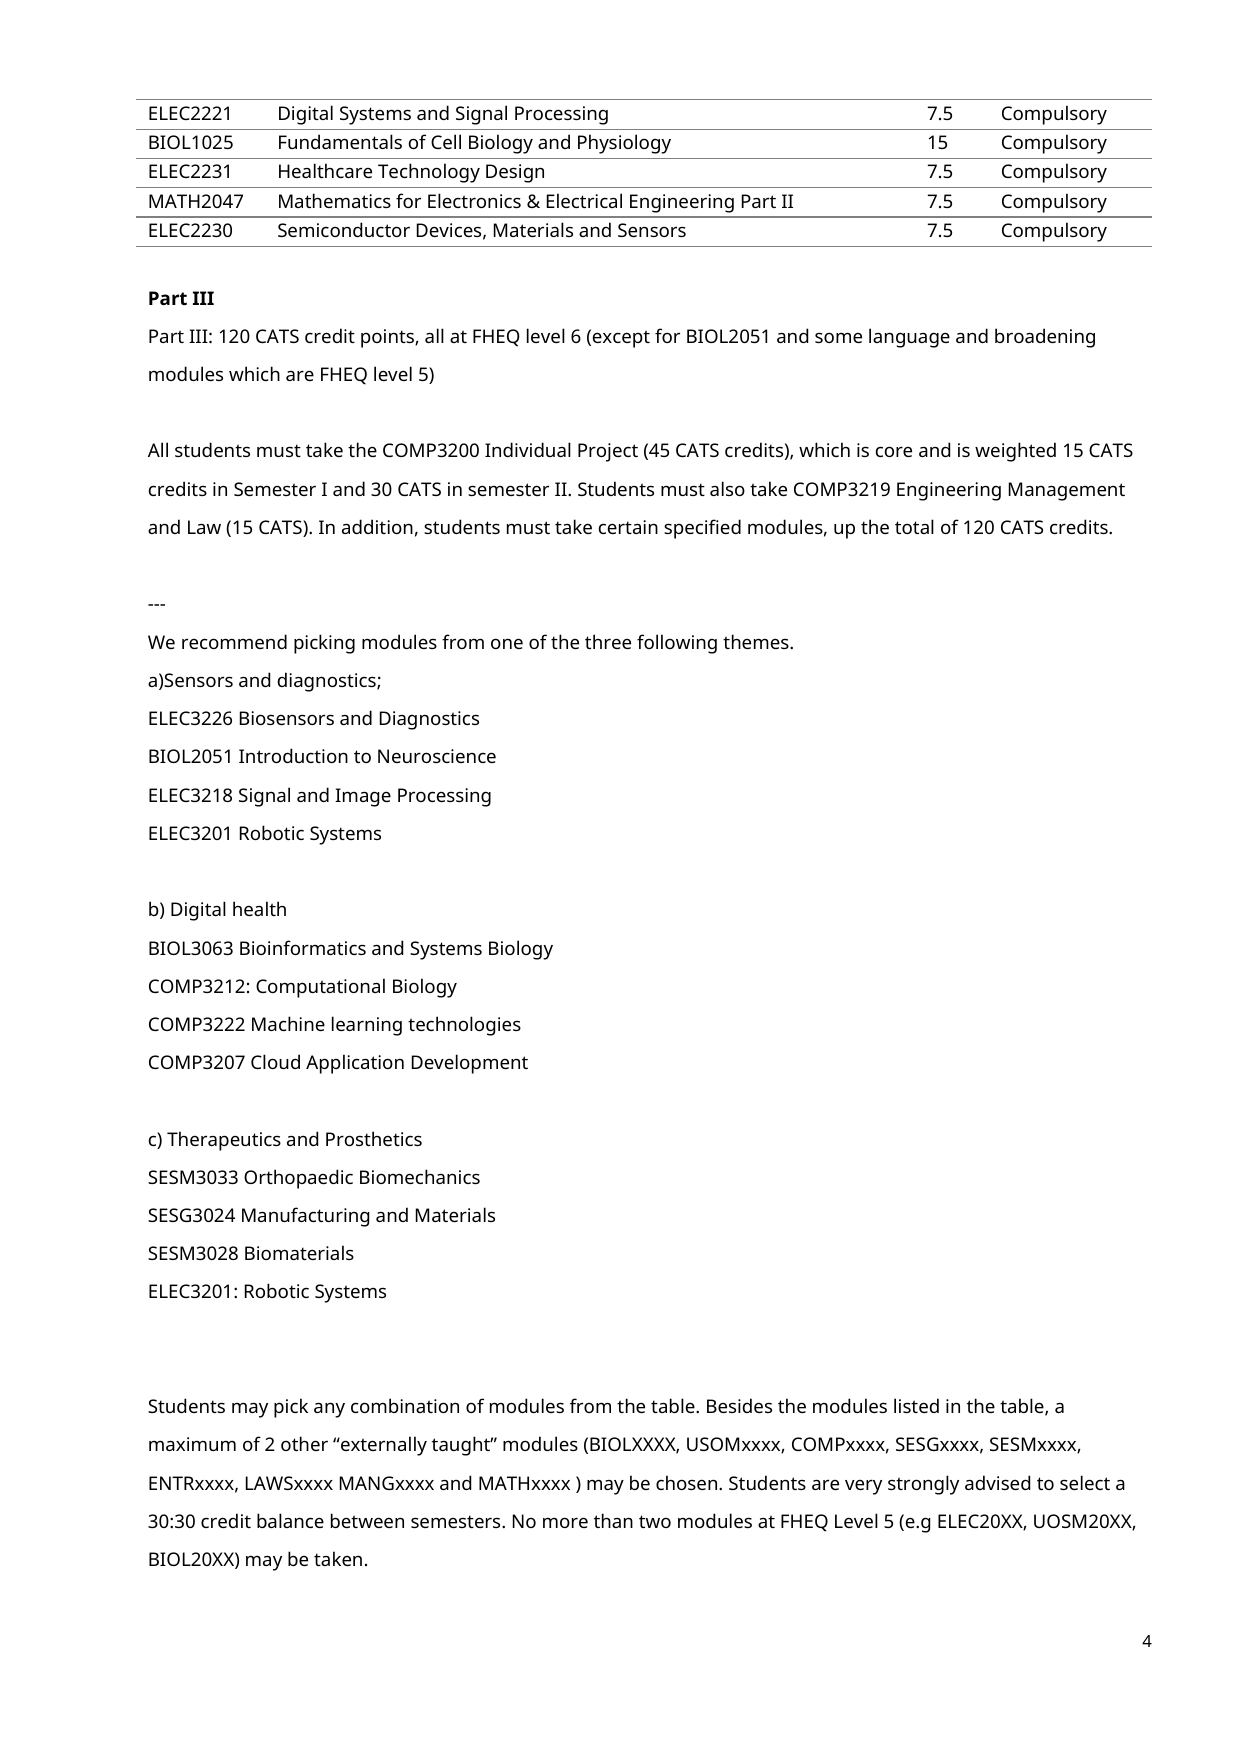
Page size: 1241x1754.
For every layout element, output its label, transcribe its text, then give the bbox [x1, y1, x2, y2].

table_cell 15 [916, 130, 989, 158]
table_cell Mathematics for Electronics & Electrical Engineering Part II [266, 188, 916, 216]
table_cell BIOL1025 [136, 130, 266, 158]
table_cell 7.5 [916, 100, 989, 128]
table_cell Compulsory [989, 159, 1152, 187]
table_cell Part III Part III: 120 CATS credit points, all at FHEQ level 6 (except for BIOL2051 and some language and broadening modules which are FHEQ level 5) All students must take the COMP3200 Individual Project (45 CATS credits), which is core and is weighted 15 CATS credits in Semester I and 30 CATS in semester II. Students must also take COMP3219 Engineering Management and Law (15 CATS). In addition, students must take certain specified modules, up the total of 120 CATS credits. --- We recommend picking modules from one of the three following themes. a)Sensors and diagnostics; ELEC3226 Biosensors and Diagnostics BIOL2051 Introduction to Neuroscience ELEC3218 Signal and Image Processing ELEC3201 Robotic Systems b) Digital health BIOL3063 Bioinformatics and Systems Biology COMP3212: Computational Biology COMP3222 Machine learning technologies COMP3207 Cloud Application Development c) Therapeutics and Prosthetics SESM3033 Orthopaedic Biomechanics SESG3024 Manufacturing and Materials SESM3028 Biomaterials ELEC3201: Robotic Systems Students may pick any combination of modules from the table. Besides the modules listed in the table, a maximum of 2 other “externally taught” modules (BIOLXXXX, USOMxxxx, COMPxxxx, SESGxxxx, SESMxxxx, ENTRxxxx, LAWSxxxx MANGxxxx and MATHxxxx ) may be chosen. Students are very strongly advised to select a 30:30 credit balance between semesters. No more than two modules at FHEQ Level 5 (e.g ELEC20XX, UOSM20XX, BIOL20XX) may be taken. [136, 247, 1152, 1610]
table_cell Digital Systems and Signal Processing [266, 100, 916, 128]
table_cell ELEC2221 [136, 100, 266, 128]
table_cell Compulsory [989, 188, 1152, 216]
table_cell Compulsory [989, 218, 1152, 246]
table_cell Healthcare Technology Design [266, 159, 916, 187]
table_cell ELEC2231 [136, 159, 266, 187]
table_cell ELEC2230 [136, 218, 266, 246]
table_cell 7.5 [916, 159, 989, 187]
table_cell MATH2047 [136, 188, 266, 216]
table_cell Fundamentals of Cell Biology and Physiology [266, 130, 916, 158]
table_cell Compulsory [989, 130, 1152, 158]
table_cell 7.5 [916, 188, 989, 216]
table_cell Semiconductor Devices, Materials and Sensors [266, 218, 916, 246]
table_cell Compulsory [989, 100, 1152, 128]
table_cell 7.5 [916, 218, 989, 246]
